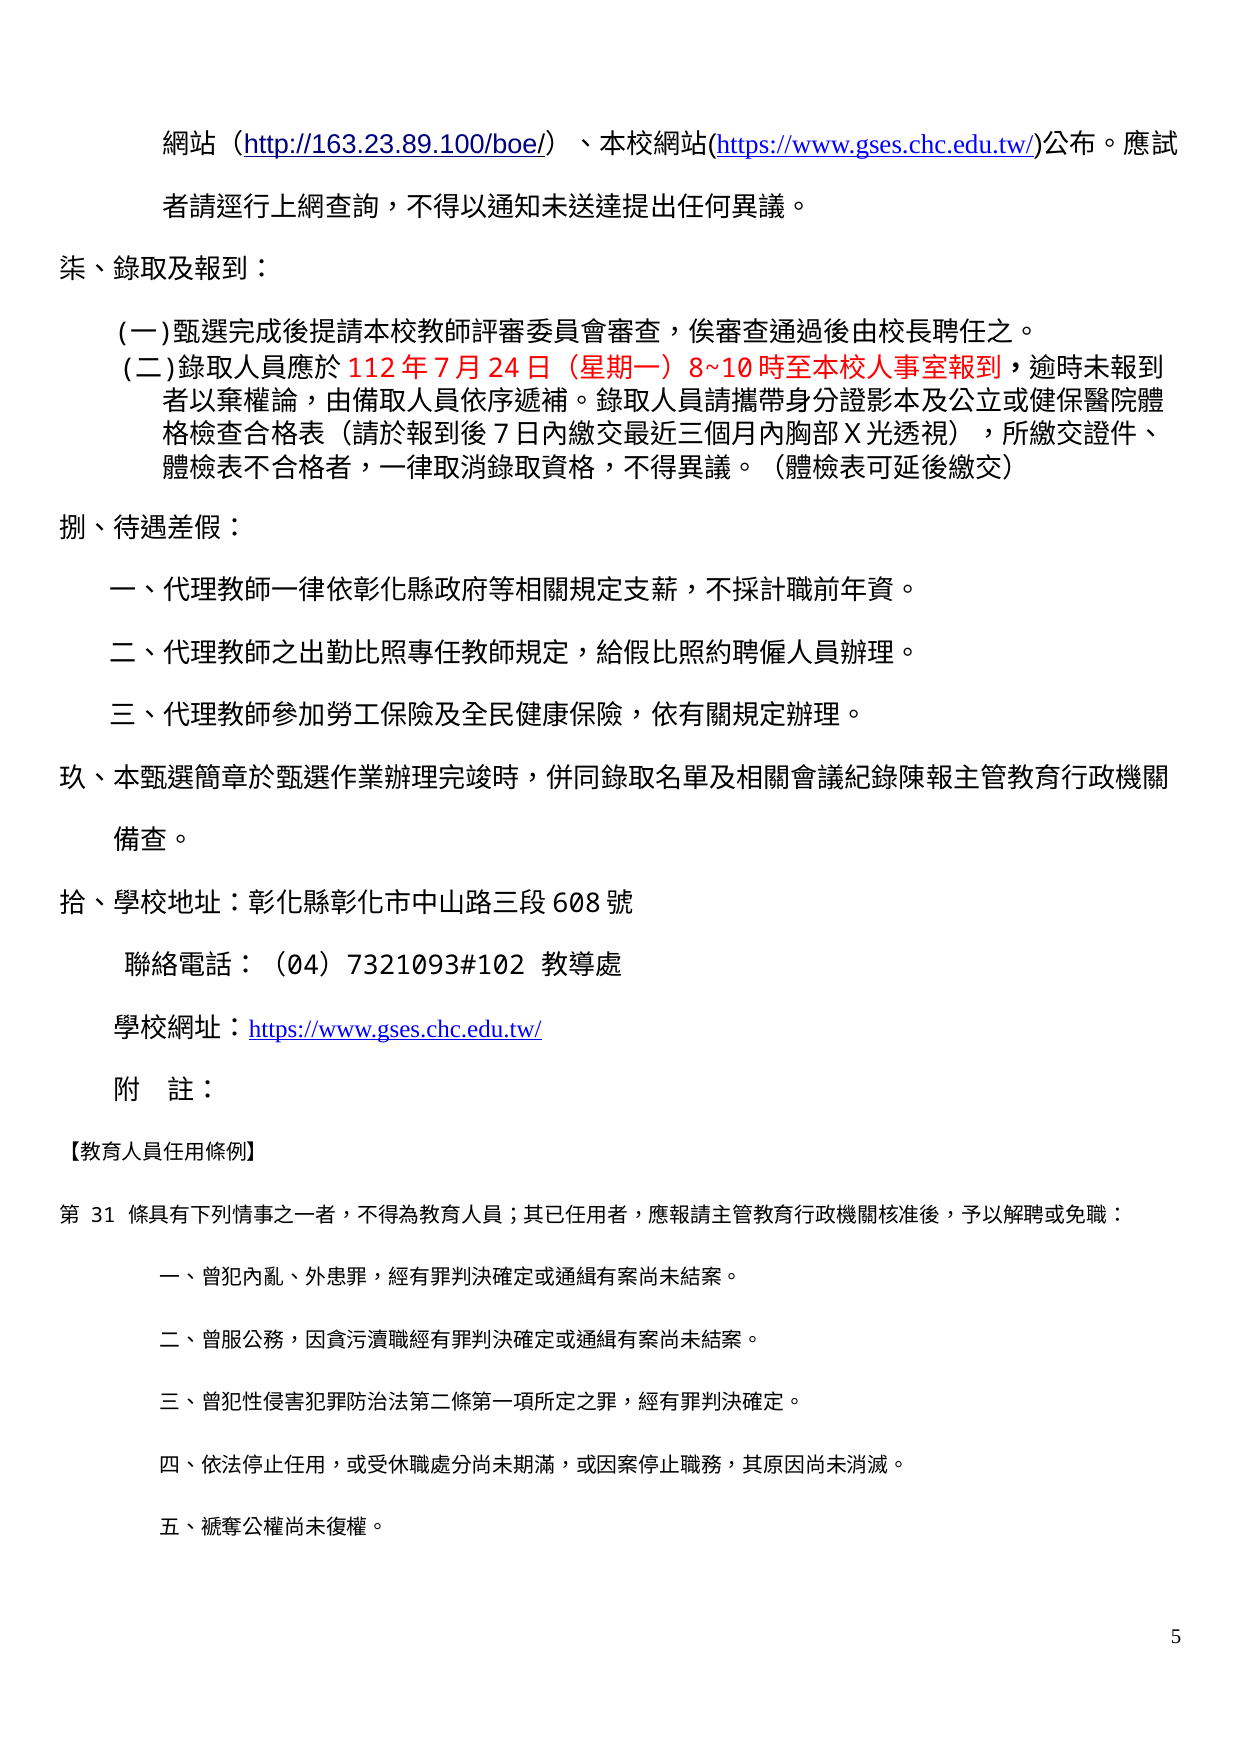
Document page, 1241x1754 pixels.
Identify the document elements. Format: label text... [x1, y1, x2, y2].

text 五、褫奪公權尚未復權。 [59, 1484, 1181, 1546]
text 四、依法停止任用，或受休職處分尚未期滿，或因案停止職務，其原因尚未消滅。 [59, 1421, 1181, 1484]
text 二、代理教師之出勤比照專任教師規定，給假比照約聘僱人員辦理。 [109, 609, 1181, 671]
text 【教育人員任用條例】 [59, 1109, 1181, 1171]
text 一、曾犯內亂、外患罪，經有罪判決確定或通緝有案尚未結案。 [59, 1234, 1181, 1296]
text 玖、本甄選簡章於甄選作業辦理完竣時，併同錄取名單及相關會議紀錄陳報主管教育行政機關備查。 [59, 734, 1181, 859]
text 拾、學校地址：彰化縣彰化市中山路三段608號 [59, 859, 1181, 921]
text 捌、待遇差假： [59, 484, 1181, 546]
text 網站（http://163.23.89.100/boe/）、本校網站(https://www.gses.chc.edu.tw/)公布。應試者請逕行上網查詢，不得以通知未送達提出任何異議。 [59, 101, 1181, 226]
text 聯絡電話：（04）7321093#102 教導處 [59, 921, 1181, 984]
text 第 31 條具有下列情事之一者，不得為教育人員；其已任用者，應報請主管教育行政機關核准後，予以解聘或免職： [59, 1171, 1181, 1234]
text (一)甄選完成後提請本校教師評審委員會審查，俟審查通過後由校長聘任之。 [114, 288, 1181, 351]
text 學校網址：https://www.gses.chc.edu.tw/ [59, 984, 1181, 1046]
text 三、曾犯性侵害犯罪防治法第二條第一項所定之罪，經有罪判決確定。 [59, 1359, 1181, 1421]
text (二)錄取人員應於112年7月24日（星期一）8~10時至本校人事室報到，逾時未報到者以棄權論，由備取人員依序遞補。錄取人員請攜帶身分證影本及公立或健保醫院體格檢查合格表（請於報到後7日內繳交最近三個月內胸部Ｘ光透視），所繳交證件、體檢表不合格者，一律取消錄取資格，不得異議。（體檢表可延後繳交） [119, 351, 1181, 484]
text 附 註： [59, 1046, 1181, 1109]
text 二、曾服公務，因貪污瀆職經有罪判決確定或通緝有案尚未結案。 [59, 1296, 1181, 1359]
text 三、代理教師參加勞工保險及全民健康保險，依有關規定辦理。 [109, 671, 1181, 734]
text 柒、錄取及報到： [59, 226, 1181, 288]
text 一、代理教師一律依彰化縣政府等相關規定支薪，不採計職前年資。 [109, 546, 1181, 609]
